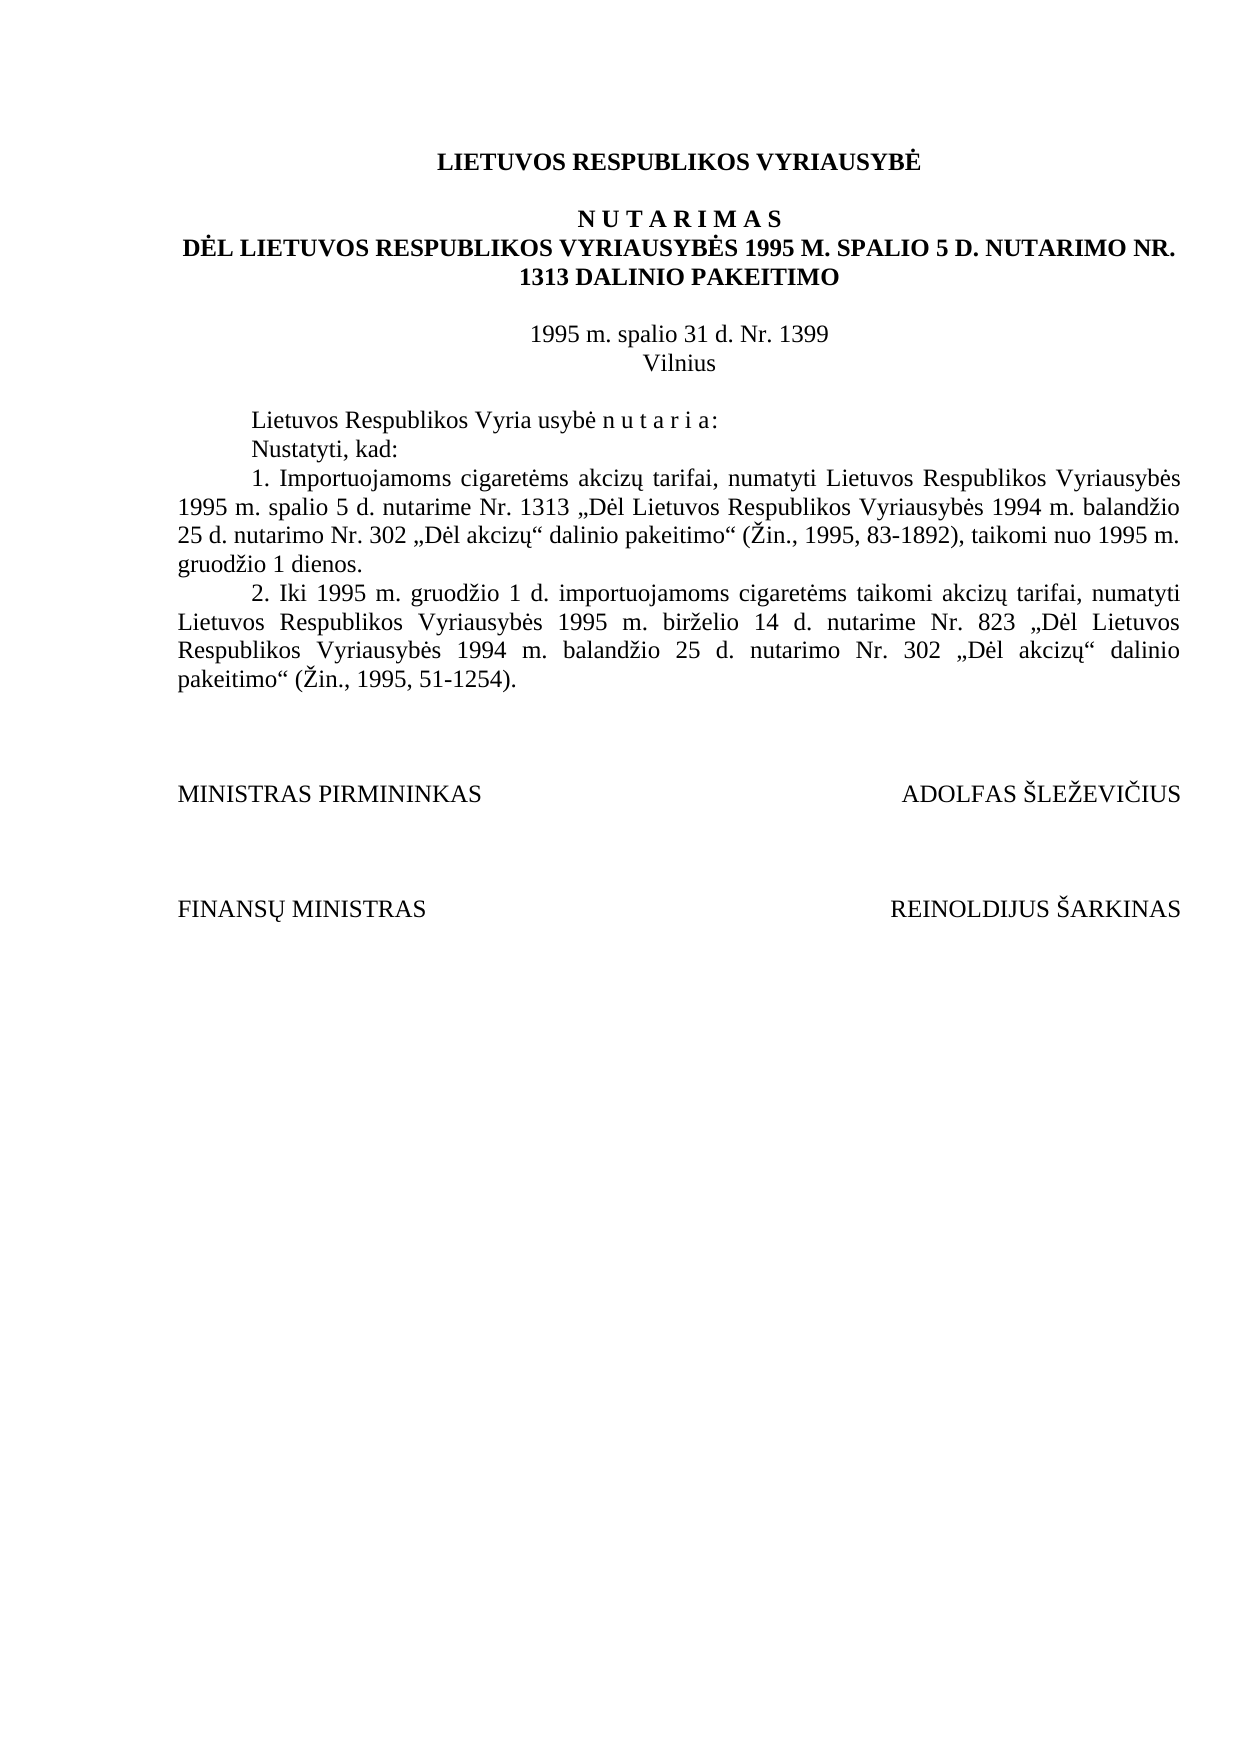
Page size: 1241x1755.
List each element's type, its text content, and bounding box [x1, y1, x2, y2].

text 1995 m. spalio 31 d. Nr. 1399 [177, 319, 1181, 348]
text Lietuvos Respublikos Vyria usybė nutaria: [177, 406, 1181, 434]
text Nustatyti, kad: [177, 434, 1181, 463]
text 1. Importuojamoms cigaretėms akcizų tarifai, numatyti Lietuvos Respublikos Vyriausybės 1995 m. spalio 5 d. nutarime Nr. 1313 „Dėl Lietuvos Respublikos Vyriausybės 1994 m. balandžio 25 d. nutarimo Nr. 302 „Dėl akcizų“ dalinio pakeitimo“ (Žin., 1995, 83-1892), taikomi nuo 1995 m. gruodžio 1 dienos. [177, 463, 1181, 578]
text FINANSŲ MINISTRAS REINOLDIJUS ŠARKINAS [177, 894, 1181, 923]
text Vilnius [177, 348, 1181, 377]
text N U T A R I M A S [177, 204, 1181, 233]
text MINISTRAS PIRMININKAS ADOLFAS ŠLEŽEVIČIUS [177, 779, 1181, 808]
text 2. Iki 1995 m. gruodžio 1 d. importuojamoms cigaretėms taikomi akcizų tarifai, numatyti Lietuvos Respublikos Vyriausybės 1995 m. birželio 14 d. nutarime Nr. 823 „Dėl Lietuvos Respublikos Vyriausybės 1994 m. balandžio 25 d. nutarimo Nr. 302 „Dėl akcizų“ dalinio pakeitimo“ (Žin., 1995, 51-1254). [177, 578, 1181, 693]
text DĖL LIETUVOS RESPUBLIKOS VYRIAUSYBĖS 1995 M. SPALIO 5 D. NUTARIMO NR. 1313 DALINIO PAKEITIMO [177, 233, 1181, 291]
text LIETUVOS RESPUBLIKOS VYRIAUSYBĖ [177, 147, 1181, 176]
